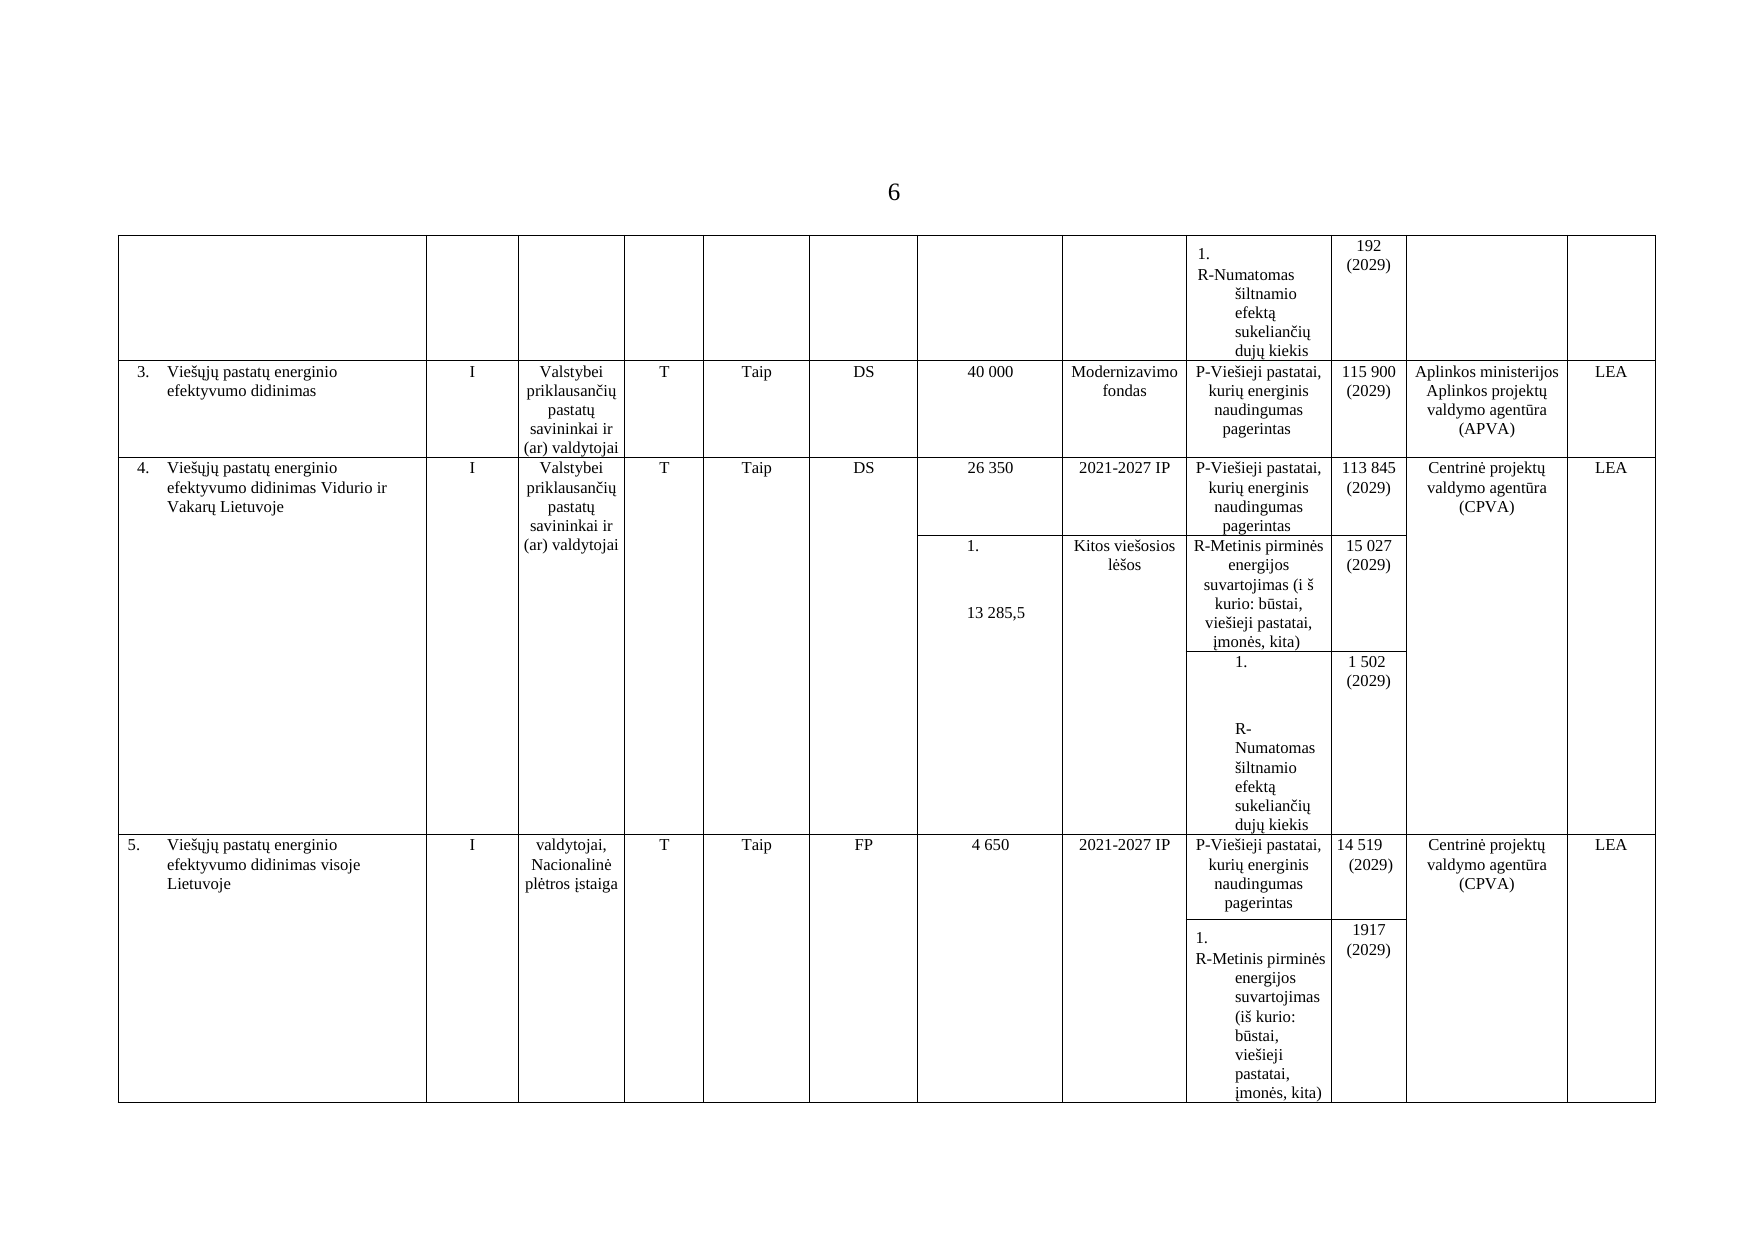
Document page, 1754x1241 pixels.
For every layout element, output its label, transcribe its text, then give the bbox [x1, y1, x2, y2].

table_cell 14 519 (2029) [1332, 835, 1406, 919]
table_cell Valstybei priklausančių pastatų savininkai ir (ar) valdytojai [519, 458, 624, 834]
table_cell [810, 236, 917, 360]
table_cell P-Viešieji pastatai, kurių energinis naudingumas pagerintas [1187, 361, 1331, 457]
table_cell DS [810, 458, 917, 834]
table_cell 5. Viešųjų pastatų energinio efektyvumo didinimas visoje Lietuvoje [119, 835, 426, 1102]
table_cell [519, 236, 624, 360]
table_cell [427, 236, 518, 360]
table_cell 1. 13 285,5 [918, 536, 1062, 834]
table_cell 1. R-Numatomas šiltnamio efektą sukeliančių dujų kiekis [1187, 652, 1331, 834]
table_cell 1917 (2029) [1332, 920, 1406, 1102]
table_cell 40 000 [918, 361, 1062, 457]
table_cell P-Viešieji pastatai, kurių energinis naudingumas pagerintas [1187, 458, 1331, 535]
table_cell DS [810, 361, 917, 457]
table_cell 113 845 (2029) [1332, 458, 1406, 535]
table_cell 2021-2027 IP [1063, 458, 1186, 535]
table_cell R-Metinis pirminės energijos suvartojimas (i š kurio: būstai, viešieji pastatai, įmonės, kita) [1187, 536, 1331, 651]
table_cell 1. R-Metinis pirminės energijos suvartojimas (iš kurio: būstai, viešieji pastatai, įmonės, kita) [1187, 920, 1331, 1102]
table_cell 15 027 (2029) [1332, 536, 1406, 651]
table_cell 26 350 [918, 458, 1062, 535]
table_cell T [625, 835, 703, 1102]
table_cell 3. Viešųjų pastatų energinio efektyvumo didinimas [119, 361, 426, 457]
table_cell Taip [704, 361, 809, 457]
table_cell Valstybei priklausančių pastatų savininkai ir (ar) valdytojai [519, 361, 624, 457]
table_cell Centrinė projektų valdymo agentūra (CPVA) [1407, 458, 1567, 834]
table_cell [918, 236, 1062, 360]
table_cell 115 900 (2029) [1332, 361, 1406, 457]
table_cell Modernizavimo fondas [1063, 361, 1186, 457]
table_cell LEA [1568, 835, 1655, 1102]
table_cell P-Viešieji pastatai, kurių energinis naudingumas pagerintas [1187, 835, 1331, 919]
table_cell I [427, 361, 518, 457]
table_cell valdytojai, Nacionalinė plėtros įstaiga [519, 835, 624, 1102]
table_cell [1407, 236, 1567, 360]
table_cell LEA [1568, 458, 1655, 834]
table_cell T [625, 458, 703, 834]
table_cell 1. R-Numatomas šiltnamio efektą sukeliančių dujų kiekis [1187, 236, 1331, 360]
table_cell [625, 236, 703, 360]
table_cell Centrinė projektų valdymo agentūra (CPVA) [1407, 835, 1567, 1102]
table_cell I [427, 458, 518, 834]
table_cell LEA [1568, 361, 1655, 457]
table_cell 4 650 [918, 835, 1062, 1102]
table_cell I [427, 835, 518, 1102]
table_cell Taip [704, 835, 809, 1102]
table_cell 2021-2027 IP [1063, 835, 1186, 1102]
table_cell [1568, 236, 1655, 360]
table_cell Aplinkos ministerijos Aplinkos projektų valdymo agentūra (APVA) [1407, 361, 1567, 457]
table_cell T [625, 361, 703, 457]
table_cell 192 (2029) [1332, 236, 1406, 360]
table_cell 1 502 (2029) [1332, 652, 1406, 834]
table_cell [119, 236, 426, 360]
table_cell Taip [704, 458, 809, 834]
table_cell FP [810, 835, 917, 1102]
table_cell 4. Viešųjų pastatų energinio efektyvumo didinimas Vidurio ir Vakarų Lietuvoje [119, 458, 426, 834]
table_cell [704, 236, 809, 360]
table_cell Kitos viešosios lėšos [1063, 536, 1186, 834]
table_cell [1063, 236, 1186, 360]
